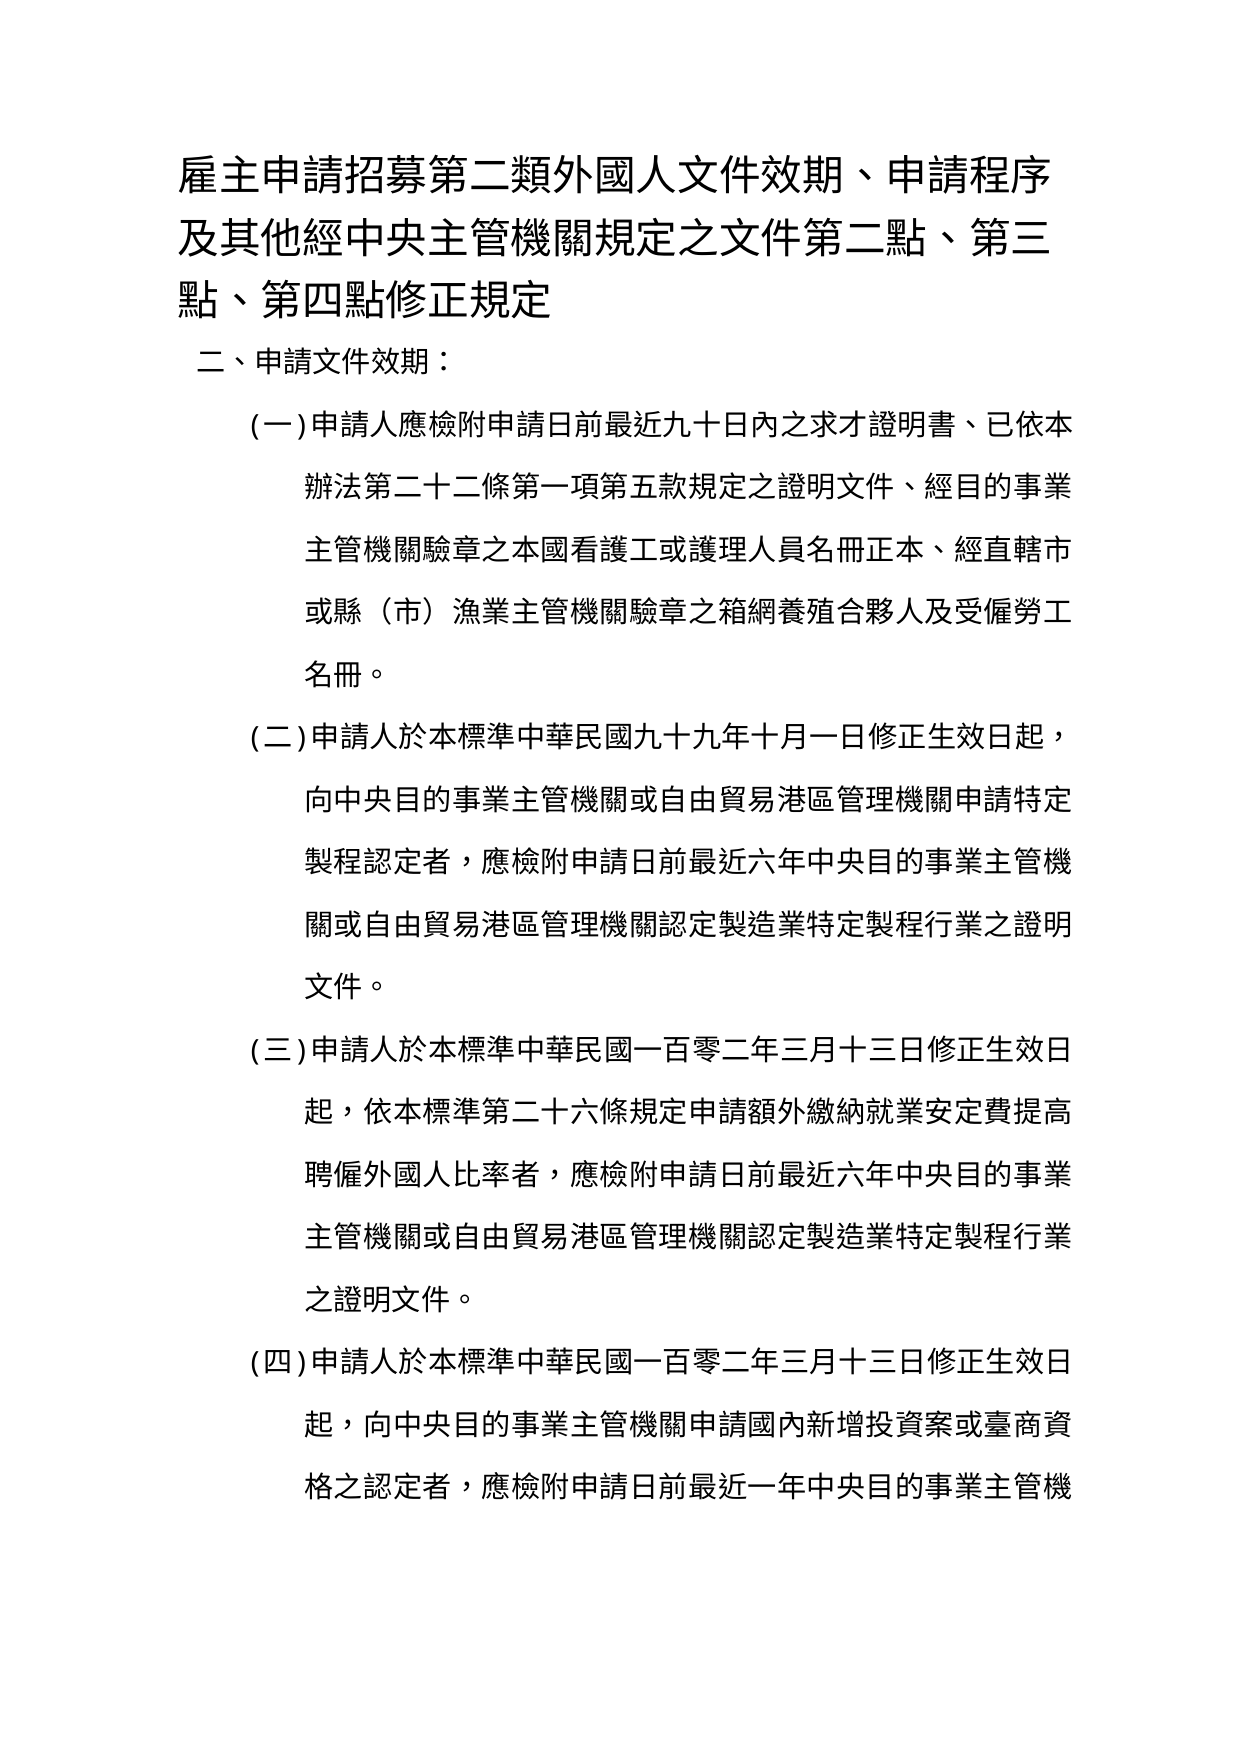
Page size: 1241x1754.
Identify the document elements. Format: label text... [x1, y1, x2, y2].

text 雇主申請招募第二類外國人文件效期、申請程序及其他經中央主管機關規定之文件第二點、第三點、第四點修正規定 [177, 131, 1092, 318]
table_header 二、申請文件效期： (一)申請人應檢附申請日前最近九十日內之求才證明書、已依本辦法第二十二條第一項第五款規定之證明文件、經目的事業主管機關驗章之本國看護工或護理人員名冊正本、經直轄市或縣（市）漁業主管機關驗章之箱網養殖合夥人及受僱勞工名冊。 (二)申請人於本標準中華民國九十九年十月一日修正生效日起，向中央目的事業主管機關或自由貿易港區管理機關申請特定製程認定者，應檢附申請日前最近六年中央目的事業主管機關或自由貿易港區管理機關認定製造業特定製程行業之證明文件。 (三)申請人於本標準中華民國一百零二年三月十三日修正生效日起，依本標準第二十六條規定申請額外繳納就業安定費提高聘僱外國人比率者，應檢附申請日前最近六年中央目的事業主管機關或自由貿易港區管理機關認定製造業特定製程行業之證明文件。 (四)申請人於本標準中華民國一百零二年三月十三日修正生效日起，向中央目的事業主管機關申請國內新增投資案或臺商資格之認定者，應檢附申請日前最近一年中央目的事業主管機 [185, 319, 1085, 1506]
